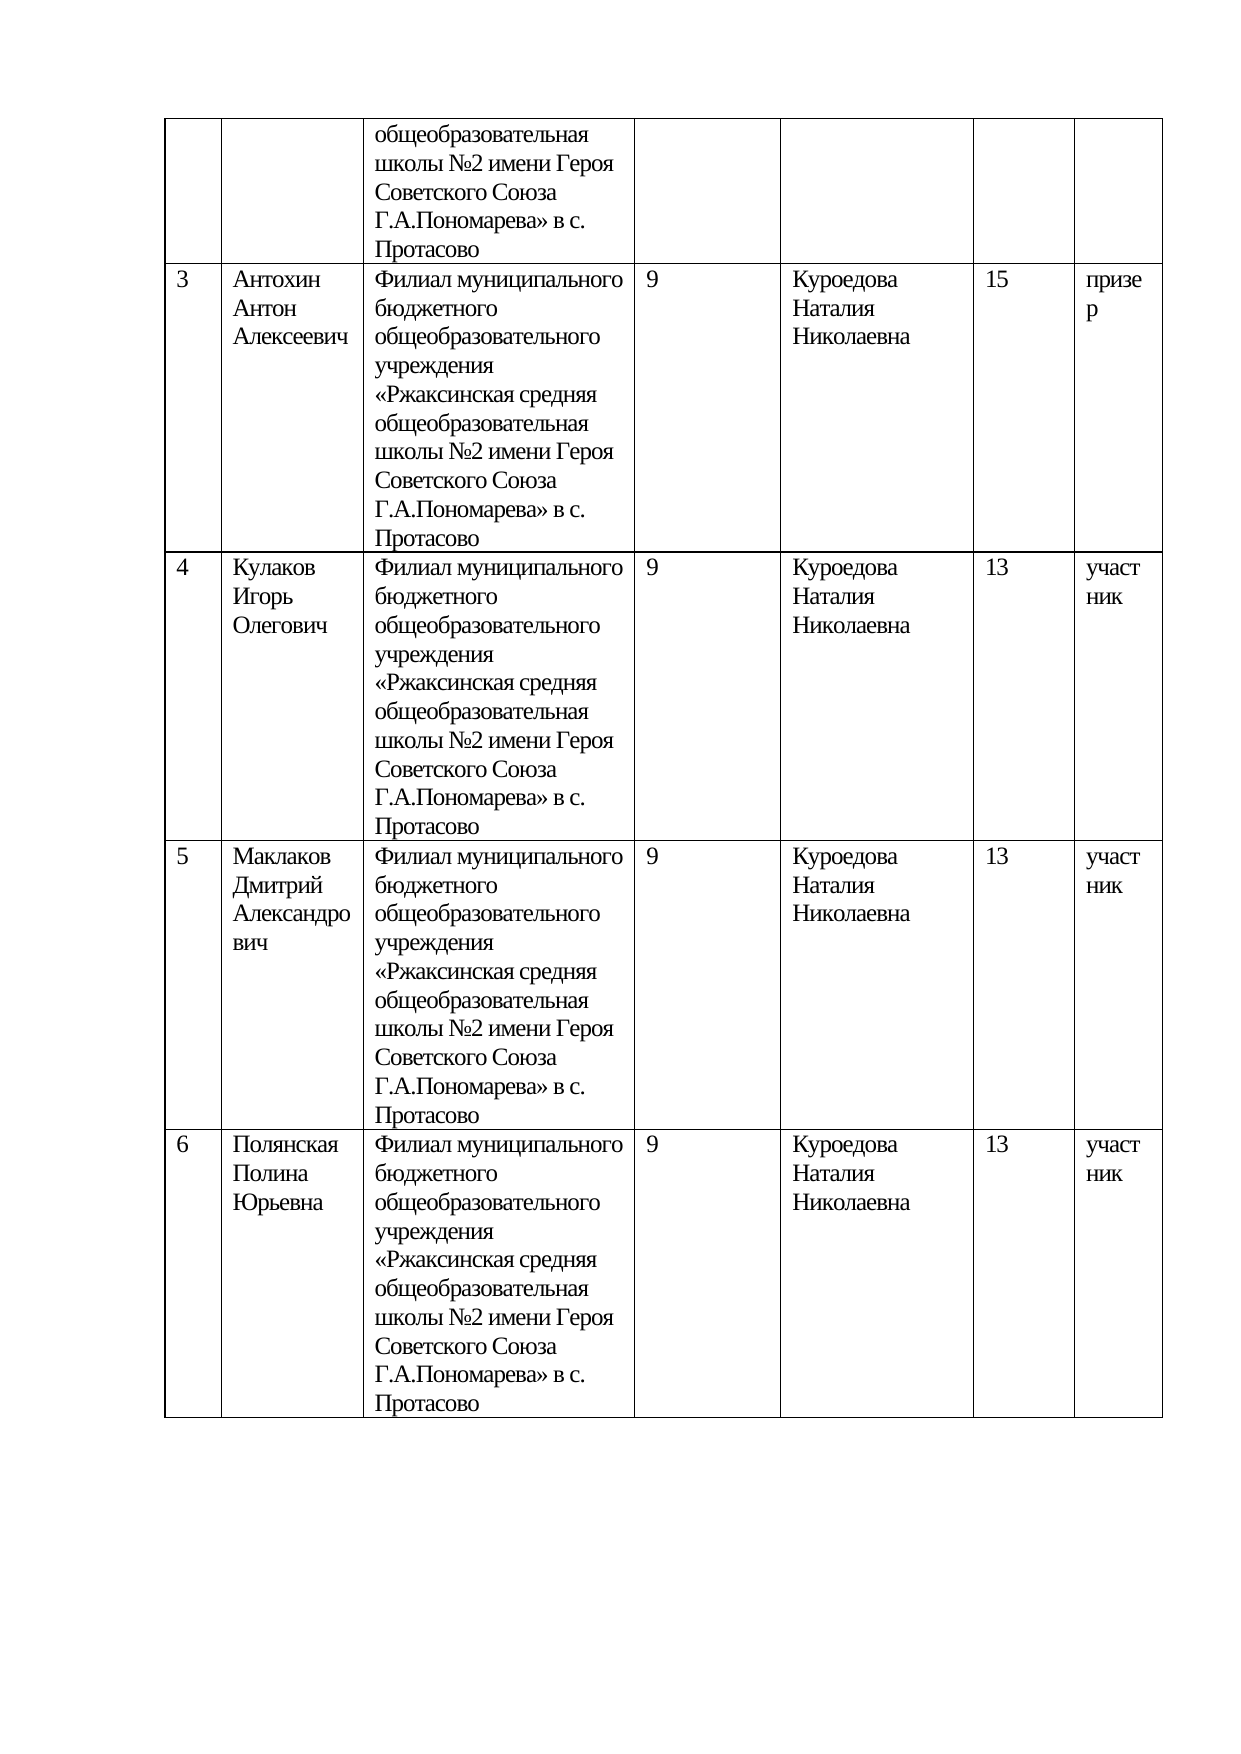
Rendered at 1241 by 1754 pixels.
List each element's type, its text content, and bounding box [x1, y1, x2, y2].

table_cell 9 [635, 553, 780, 840]
table_cell Кулаков Игорь Олегович [222, 553, 363, 840]
table_cell Куроедова Наталия Николаевна [781, 841, 973, 1128]
table_cell Антохин Антон Алексеевич [222, 264, 363, 551]
table_cell Полянская Полина Юрьевна [222, 1130, 363, 1417]
table_cell Филиал муниципального бюджетного общеобразовательного учреждения «Ржаксинская средняя общеобразовательная школы №2 имени Героя Советского Союза Г.А.Пономарева» в с. Протасово [364, 841, 634, 1128]
table_cell Филиал муниципального бюджетного общеобразовательного учреждения «Ржаксинская средняя общеобразовательная школы №2 имени Героя Советского Союза Г.А.Пономарева» в с. Протасово [364, 1130, 634, 1417]
table_cell 13 [974, 1130, 1074, 1417]
table_cell участник [1075, 841, 1162, 1128]
table_cell [166, 119, 221, 263]
table_cell Куроедова Наталия Николаевна [781, 1130, 973, 1417]
table_cell Филиал муниципального бюджетного общеобразовательного учреждения «Ржаксинская средняя общеобразовательная школы №2 имени Героя Советского Союза Г.А.Пономарева» в с. Протасово [364, 553, 634, 840]
table_cell 15 [974, 264, 1074, 551]
table_cell 13 [974, 553, 1074, 840]
table_cell 9 [635, 1130, 780, 1417]
table_cell призер [1075, 264, 1162, 551]
table_cell 6 [166, 1130, 221, 1417]
table_cell участник [1075, 1130, 1162, 1417]
table_cell [635, 119, 780, 263]
table_cell 9 [635, 264, 780, 551]
table_cell Куроедова Наталия Николаевна [781, 264, 973, 551]
table_cell [222, 119, 363, 263]
table_cell Маклаков Дмитрий Александрович [222, 841, 363, 1128]
table_cell общеобразовательная школы №2 имени Героя Советского Союза Г.А.Пономарева» в с. Протасово [364, 119, 634, 263]
table_cell 5 [166, 841, 221, 1128]
table_cell 9 [635, 841, 780, 1128]
table_cell [781, 119, 973, 263]
table_cell участник [1075, 553, 1162, 840]
table_cell [1075, 119, 1162, 263]
table_cell [974, 119, 1074, 263]
table_cell 4 [166, 553, 221, 840]
table_cell Филиал муниципального бюджетного общеобразовательного учреждения «Ржаксинская средняя общеобразовательная школы №2 имени Героя Советского Союза Г.А.Пономарева» в с. Протасово [364, 264, 634, 551]
table_cell Куроедова Наталия Николаевна [781, 553, 973, 840]
table_cell 3 [166, 264, 221, 551]
table_cell 13 [974, 841, 1074, 1128]
